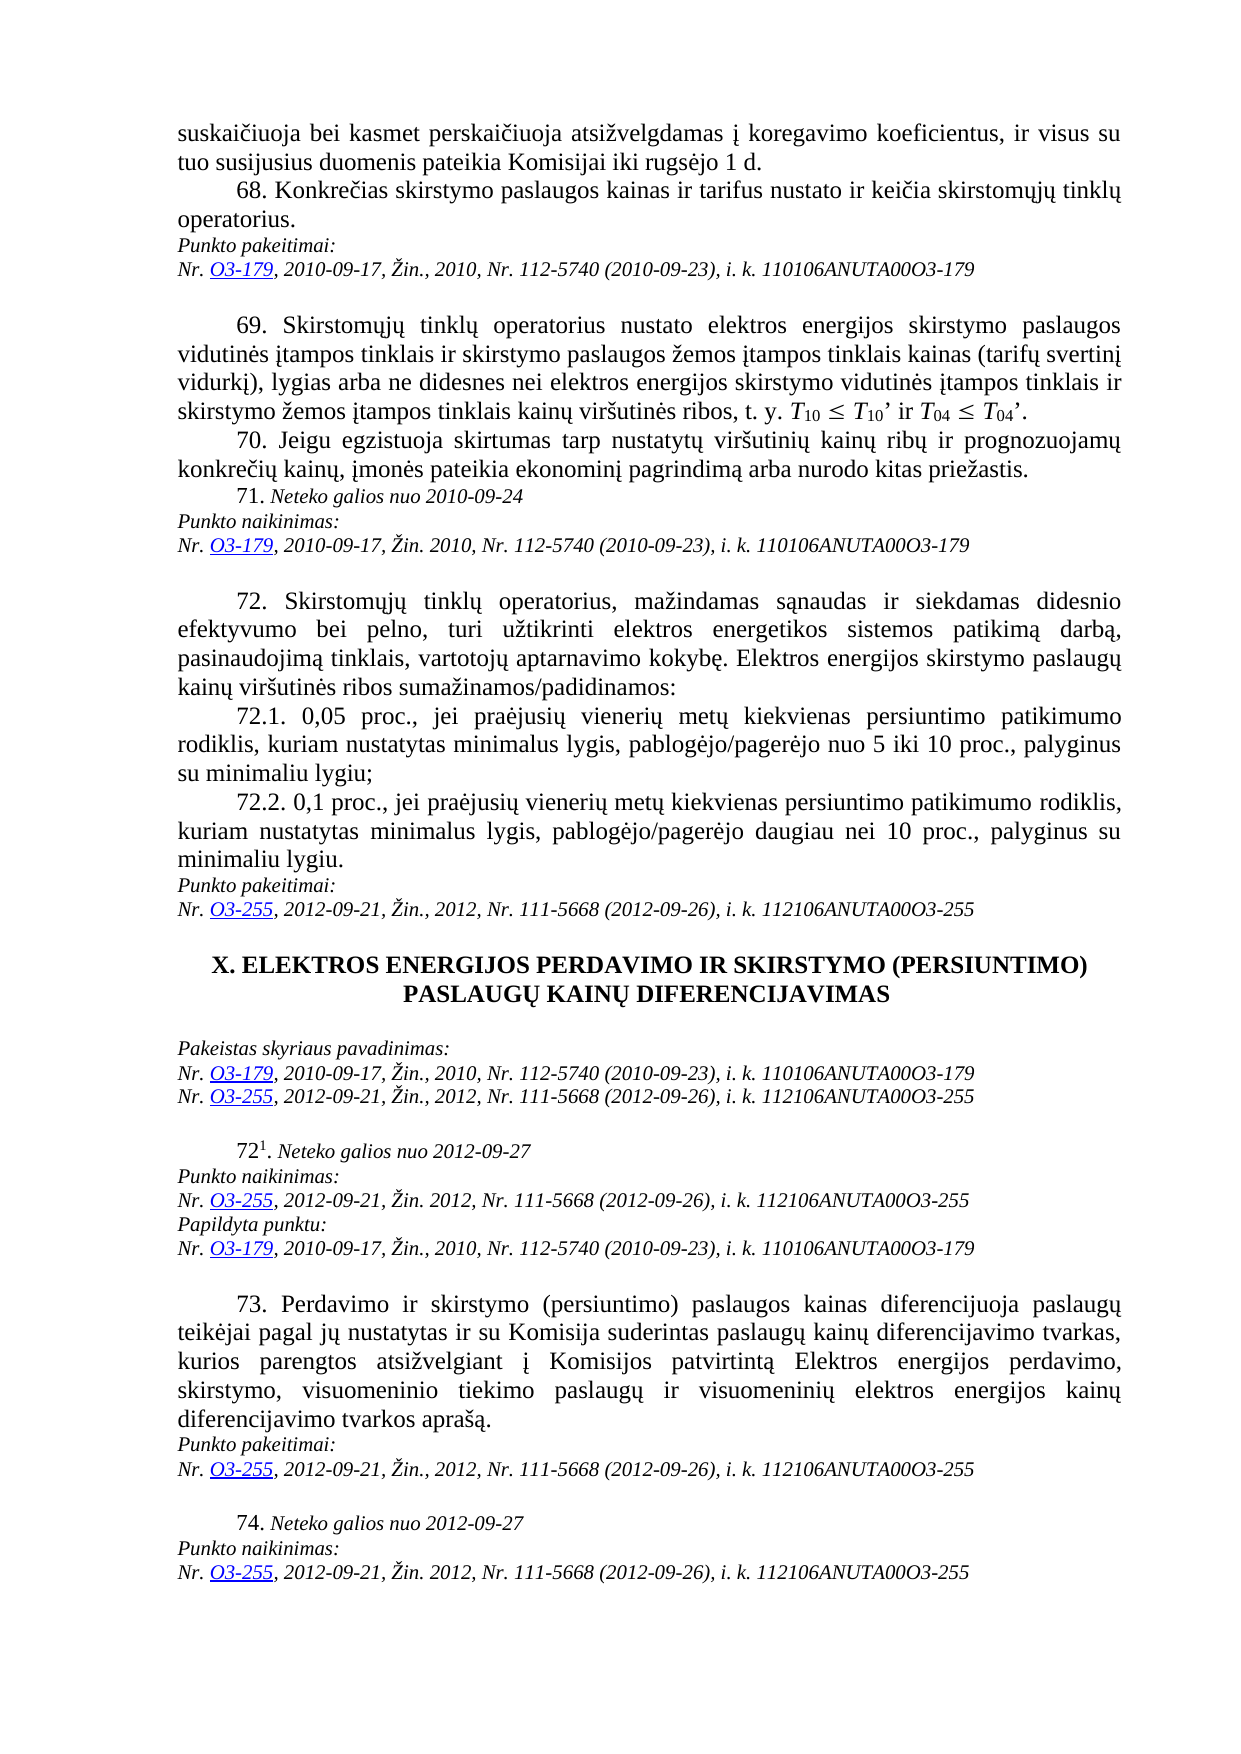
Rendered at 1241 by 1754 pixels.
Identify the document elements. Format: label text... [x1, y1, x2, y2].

text Nr. O3-255, 2012-09-21, Žin. 2012, Nr. 111-5668 (2012-09-26), i. k. 112106ANUTA00O3-255 [177, 1188, 1122, 1212]
text 721. Neteko galios nuo 2012-09-27 [177, 1137, 1122, 1164]
text Nr. O3-255, 2012-09-21, Žin., 2012, Nr. 111-5668 (2012-09-26), i. k. 112106ANUTA00O3-255 [177, 1456, 1122, 1481]
text Nr. O3-255, 2012-09-21, Žin., 2012, Nr. 111-5668 (2012-09-26), i. k. 112106ANUTA00O3-255 [177, 1084, 1122, 1108]
text Punkto pakeitimai: [177, 873, 1122, 897]
text 70. Jeigu egzistuoja skirtumas tarp nustatytų viršutinių kainų ribų ir prognozuojamų konkrečių kainų, įmonės pateikia ekonominį pagrindimą arba nurodo kitas priežastis. [177, 425, 1122, 482]
text Pakeistas skyriaus pavadinimas: [177, 1036, 1122, 1060]
text Punkto naikinimas: [177, 1164, 1122, 1188]
text 72.2. 0,1 proc., jei praėjusių vienerių metų kiekvienas persiuntimo patikimumo rodiklis, kuriam nustatytas minimalus lygis, pablogėjo/pagerėjo daugiau nei 10 proc., palyginus su minimaliu lygiu. [177, 787, 1122, 873]
text Punkto naikinimas: [177, 509, 1122, 533]
text Punkto pakeitimai: [177, 233, 1122, 257]
text Nr. O3-179, 2010-09-17, Žin. 2010, Nr. 112-5740 (2010-09-23), i. k. 110106ANUTA00O3-179 [177, 533, 1122, 557]
text Nr. O3-255, 2012-09-21, Žin., 2012, Nr. 111-5668 (2012-09-26), i. k. 112106ANUTA00O3-255 [177, 897, 1122, 921]
text 69. Skirstomųjų tinklų operatorius nustato elektros energijos skirstymo paslaugos vidutinės įtampos tinklais ir skirstymo paslaugos žemos įtampos tinklais kainas (tarifų svertinį vidurkį), lygias arba ne didesnes nei elektros energijos skirstymo vidutinės įtampos tinklais ir skirstymo žemos įtampos tinklais kainų viršutinės ribos, t. y. T10 <= T10’ ir T04 <= T04’. [177, 310, 1122, 425]
text Nr. O3-255, 2012-09-21, Žin. 2012, Nr. 111-5668 (2012-09-26), i. k. 112106ANUTA00O3-255 [177, 1560, 1122, 1584]
text Nr. O3-179, 2010-09-17, Žin., 2010, Nr. 112-5740 (2010-09-23), i. k. 110106ANUTA00O3-179 [177, 257, 1122, 281]
text Papildyta punktu: [177, 1212, 1122, 1236]
text 68. Konkrečias skirstymo paslaugos kainas ir tarifus nustato ir keičia skirstomųjų tinklų operatorius. [177, 176, 1122, 233]
text 73. Perdavimo ir skirstymo (persiuntimo) paslaugos kainas diferencijuoja paslaugų teikėjai pagal jų nustatytas ir su Komisija suderintas paslaugų kainų diferencijavimo tvarkas, kurios parengtos atsižvelgiant į Komisijos patvirtintą Elektros energijos perdavimo, skirstymo, visuomeninio tiekimo paslaugų ir visuomeninių elektros energijos kainų diferencijavimo tvarkos aprašą. [177, 1289, 1122, 1432]
text 72. Skirstomųjų tinklų operatorius, mažindamas sąnaudas ir siekdamas didesnio efektyvumo bei pelno, turi užtikrinti elektros energetikos sistemos patikimą darbą, pasinaudojimą tinklais, vartotojų aptarnavimo kokybę. Elektros energijos skirstymo paslaugų kainų viršutinės ribos sumažinamos/padidinamos: [177, 586, 1122, 701]
text 74. Neteko galios nuo 2012-09-27 [177, 1509, 1122, 1536]
text 71. Neteko galios nuo 2010-09-24 [177, 482, 1122, 509]
text Punkto naikinimas: [177, 1536, 1122, 1560]
text Punkto pakeitimai: [177, 1432, 1122, 1456]
text Nr. O3-179, 2010-09-17, Žin., 2010, Nr. 112-5740 (2010-09-23), i. k. 110106ANUTA00O3-179 [177, 1060, 1122, 1084]
text 72.1. 0,05 proc., jei praėjusių vienerių metų kiekvienas persiuntimo patikimumo rodiklis, kuriam nustatytas minimalus lygis, pablogėjo/pagerėjo nuo 5 iki 10 proc., palyginus su minimaliu lygiu; [177, 701, 1122, 787]
text X. ELEKTROS ENERGIJOS PERDAVIMO IR SKIRSTYMO (PERSIUNTIMO) PASLAUGŲ KAINŲ DIFERENCIJAVIMAS [177, 950, 1122, 1008]
text suskaičiuoja bei kasmet perskaičiuoja atsižvelgdamas į koregavimo koeficientus, ir visus su tuo susijusius duomenis pateikia Komisijai iki rugsėjo 1 d. [177, 118, 1122, 176]
text Nr. O3-179, 2010-09-17, Žin., 2010, Nr. 112-5740 (2010-09-23), i. k. 110106ANUTA00O3-179 [177, 1236, 1122, 1260]
